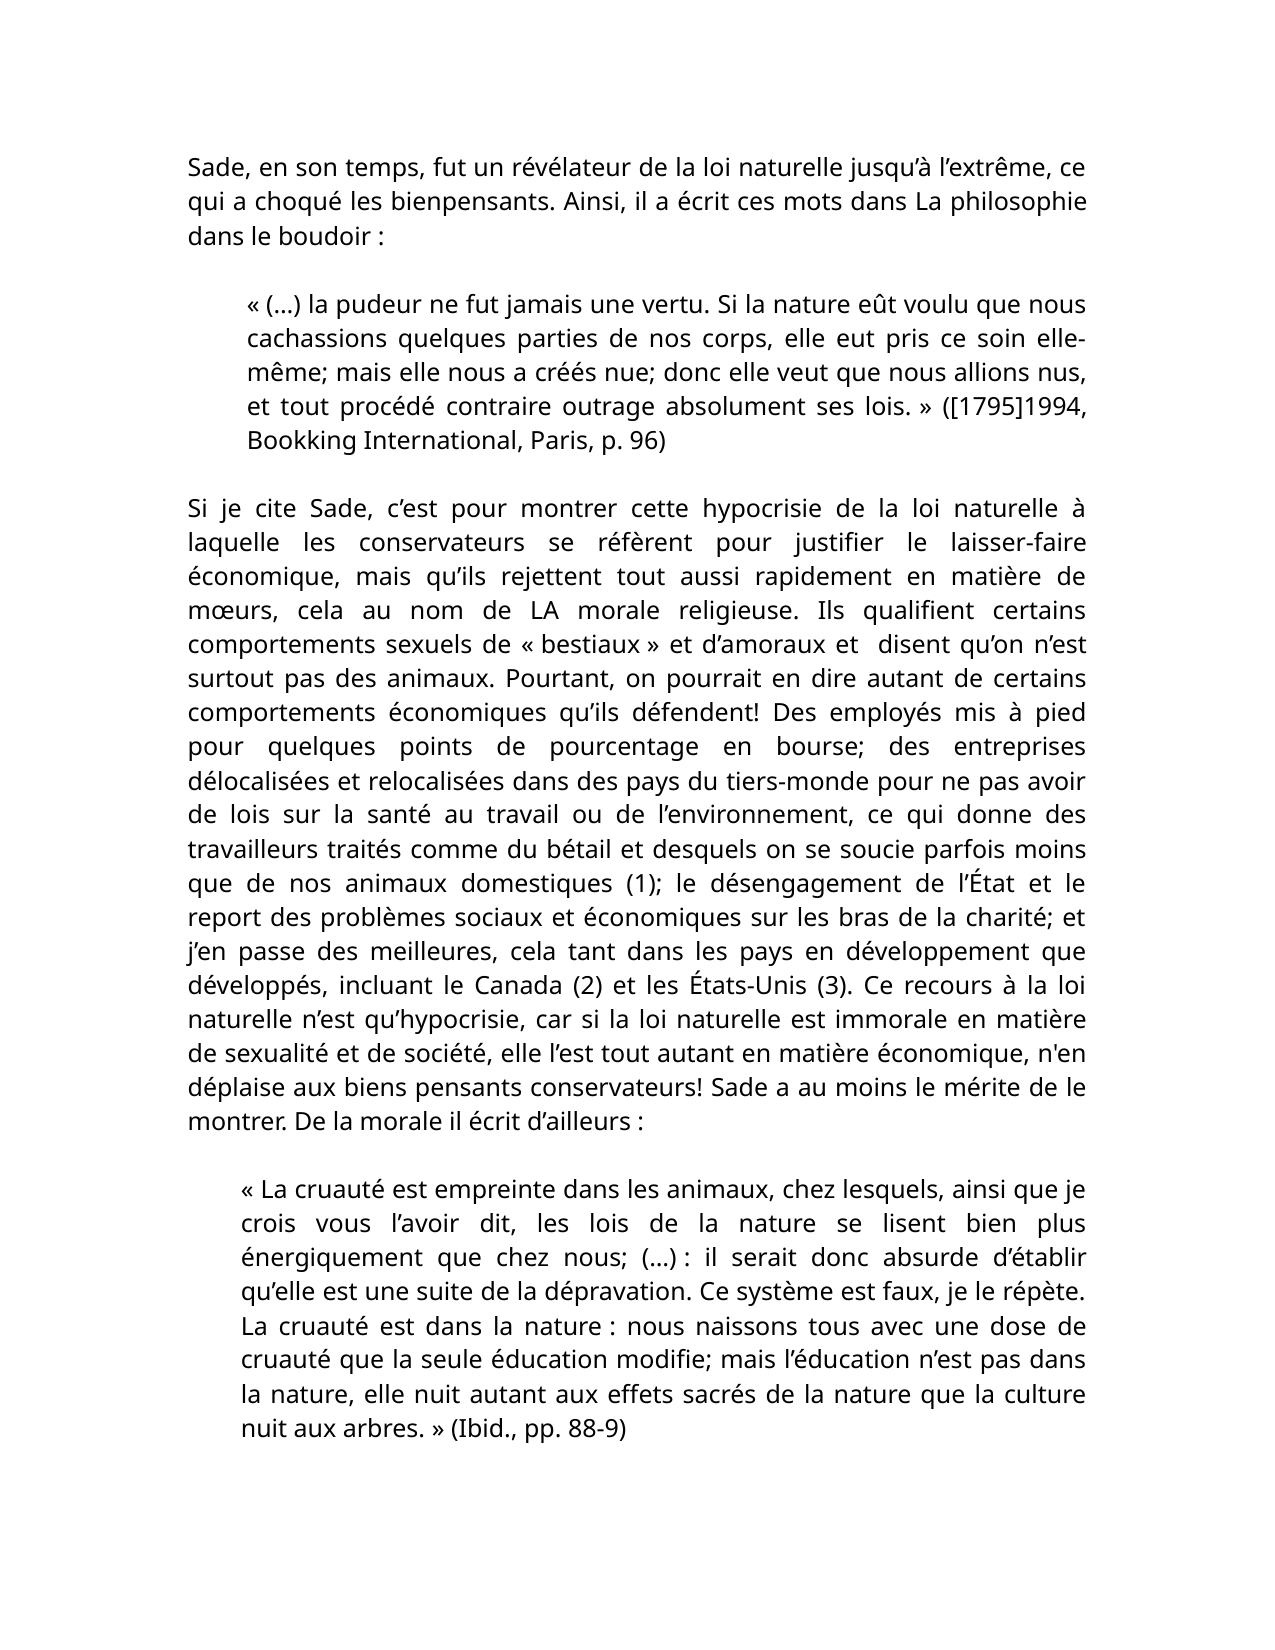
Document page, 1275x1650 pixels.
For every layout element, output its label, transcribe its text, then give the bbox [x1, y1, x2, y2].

text Sade, en son temps, fut un révélateur de la loi naturelle jusqu’à l’extrême, ce qui a choqué les bienpensants. Ainsi, il a écrit ces mots dans La philosophie dans le boudoir : [187, 150, 1087, 252]
text « (…) la pudeur ne fut jamais une vertu. Si la nature eût voulu que nous cachassions quelques parties de nos corps, elle eut pris ce soin elle-même; mais elle nous a créés nue; donc elle veut que nous allions nus, et tout procédé contraire outrage absolument ses lois. » ([1795]1994, Bookking International, Paris, p. 96) [247, 286, 1087, 457]
text « La cruauté est empreinte dans les animaux, chez lesquels, ainsi que je crois vous l’avoir dit, les lois de la nature se lisent bien plus énergiquement que chez nous; (…) : il serait donc absurde d’établir qu’elle est une suite de la dépravation. Ce système est faux, je le répète. La cruauté est dans la nature : nous naissons tous avec une dose de cruauté que la seule éducation modifie; mais l’éducation n’est pas dans la nature, elle nuit autant aux effets sacrés de la nature que la culture nuit aux arbres. » (Ibid., pp. 88-9) [241, 1172, 1087, 1444]
text Si je cite Sade, c’est pour montrer cette hypocrisie de la loi naturelle à laquelle les conservateurs se réfèrent pour justifier le laisser-faire économique, mais qu’ils rejettent tout aussi rapidement en matière de mœurs, cela au nom de LA morale religieuse. Ils qualifient certains comportements sexuels de « bestiaux » et d’amoraux et disent qu’on n’est surtout pas des animaux. Pourtant, on pourrait en dire autant de certains comportements économiques qu’ils défendent! Des employés mis à pied pour quelques points de pourcentage en bourse; des entreprises délocalisées et relocalisées dans des pays du tiers-monde pour ne pas avoir de lois sur la santé au travail ou de l’environnement, ce qui donne des travailleurs traités comme du bétail et desquels on se soucie parfois moins que de nos animaux domestiques (1); le désengagement de l’État et le report des problèmes sociaux et économiques sur les bras de la charité; et j’en passe des meilleures, cela tant dans les pays en développement que développés, incluant le Canada (2) et les États-Unis (3). Ce recours à la loi naturelle n’est qu’hypocrisie, car si la loi naturelle est immorale en matière de sexualité et de société, elle l’est tout autant en matière économique, n'en déplaise aux biens pensants conservateurs! Sade a au moins le mérite de le montrer. De la morale il écrit d’ailleurs : [187, 491, 1087, 1138]
